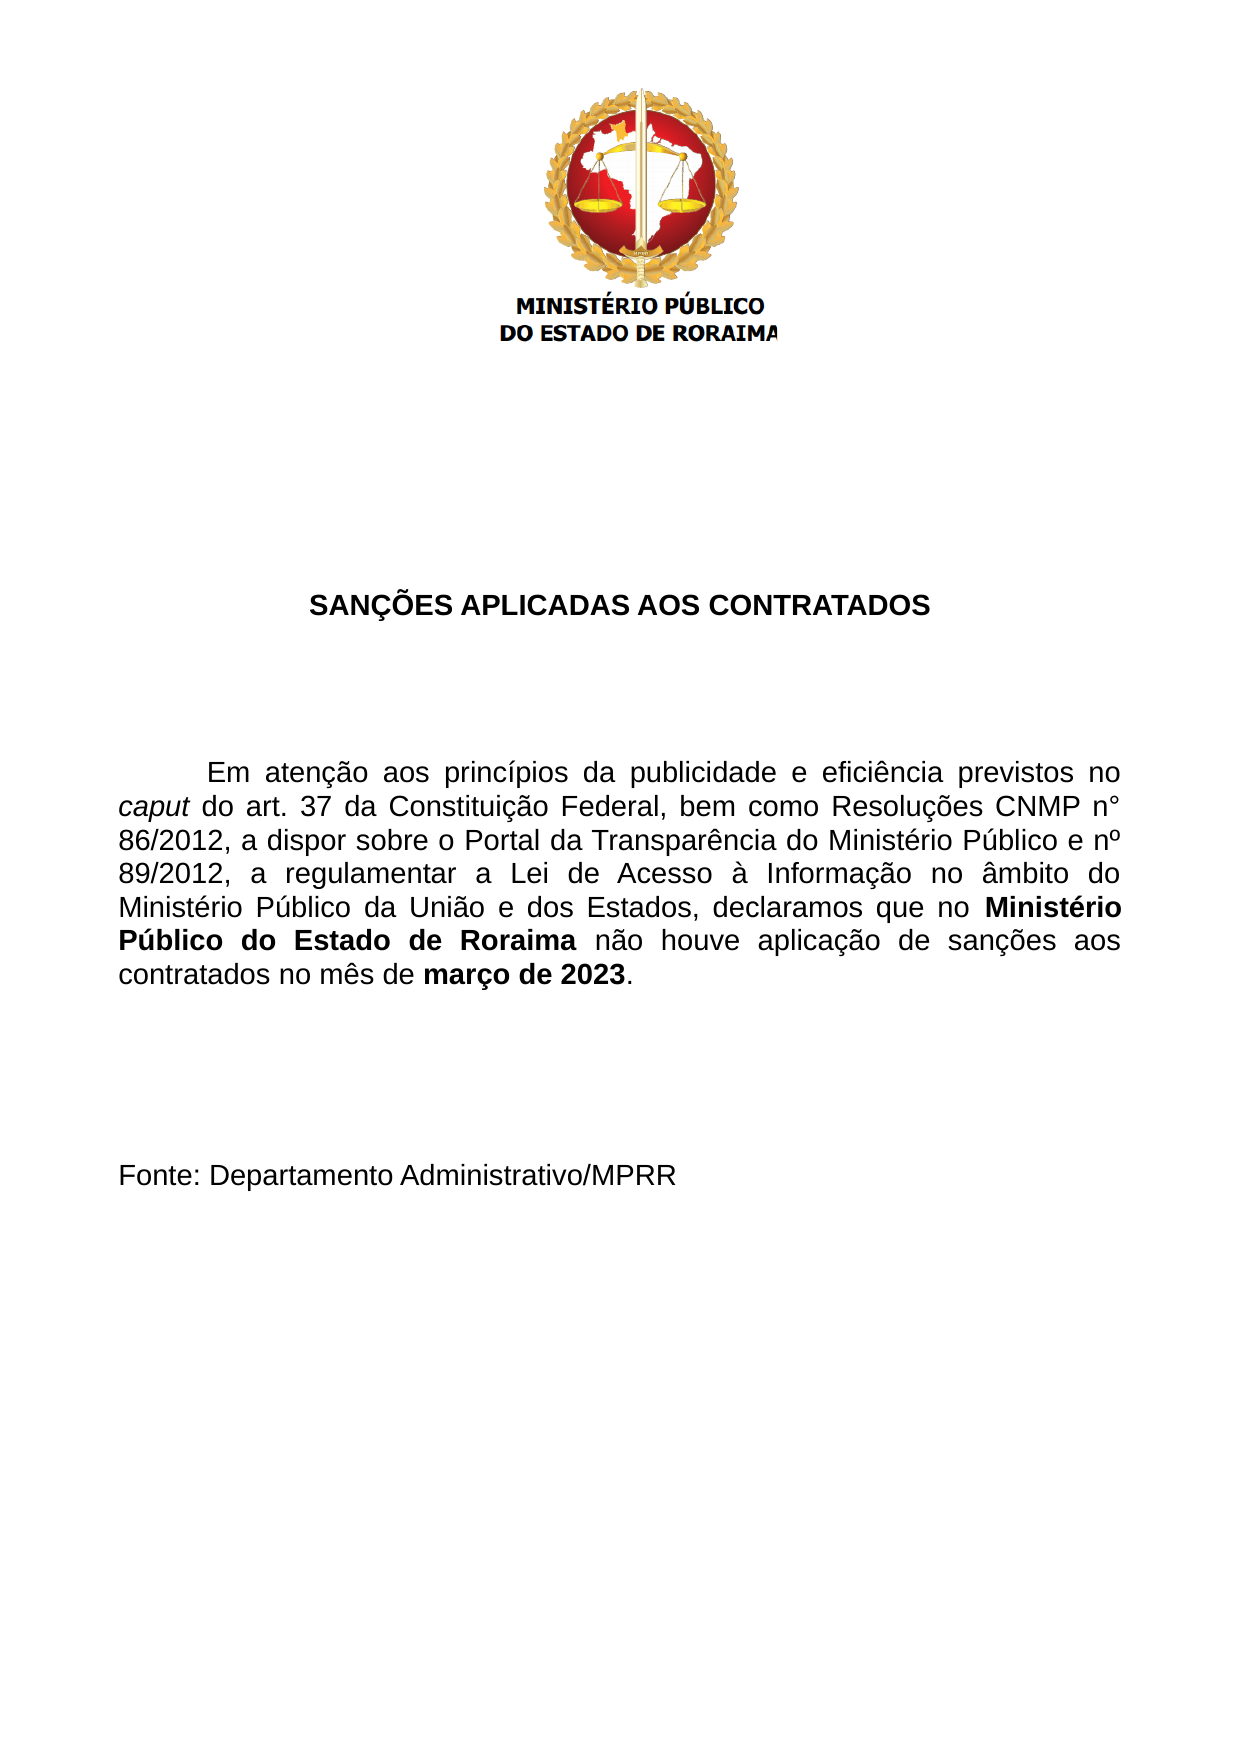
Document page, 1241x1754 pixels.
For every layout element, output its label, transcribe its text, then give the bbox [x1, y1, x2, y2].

picture [492, 79, 778, 342]
text Fonte: Departamento Administrativo/MPRR [118, 1158, 1122, 1191]
text Em atenção aos princípios da publicidade e eficiência previstos no caput do art. 37 da Constituição Federal, bem como Resoluções CNMP n° 86/2012, a dispor sobre o Portal da Transparência do Ministério Público e nº 89/2012, a regulamentar a Lei de Acesso à Informação no âmbito do Ministério Público da União e dos Estados, declaramos que no Ministério Público do Estado de Roraima não houve aplicação de sanções aos contratados no mês de março de 2023. [118, 755, 1122, 990]
text SANÇÕES APLICADAS AOS CONTRATADOS [118, 588, 1122, 621]
